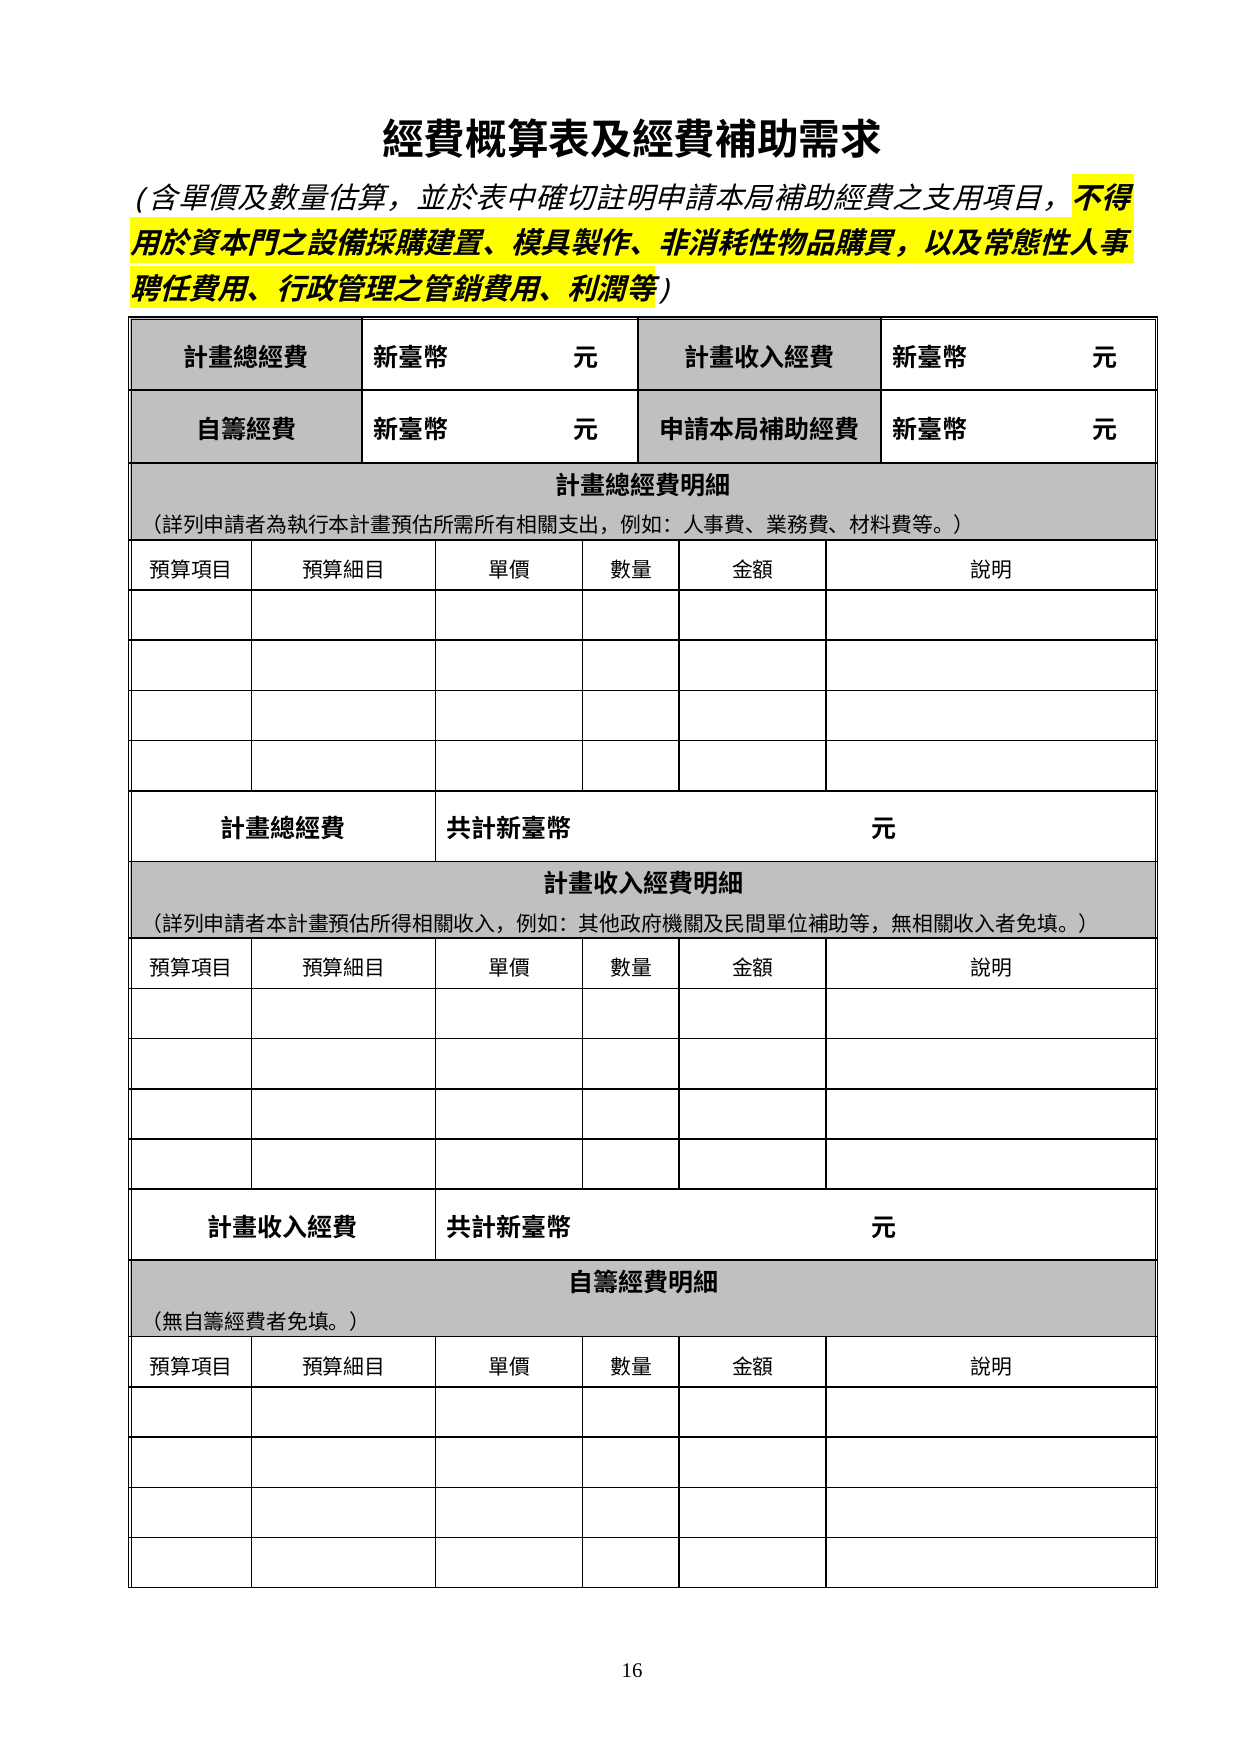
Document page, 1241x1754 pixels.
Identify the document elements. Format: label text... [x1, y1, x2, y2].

table_cell [252, 1488, 435, 1537]
table_cell [583, 691, 678, 740]
table_cell [252, 989, 435, 1038]
table_cell [583, 1140, 678, 1188]
table_cell [827, 741, 1155, 790]
table_cell [827, 1388, 1155, 1436]
table_cell [680, 1438, 825, 1486]
table_cell [252, 1090, 435, 1138]
table_cell [132, 1488, 251, 1537]
table_cell [680, 1538, 825, 1587]
table_cell [680, 591, 825, 639]
table_cell 說明 [827, 939, 1155, 987]
table_cell 新臺幣 元 [363, 391, 637, 462]
table_cell [827, 1039, 1155, 1088]
table_cell 預算細目 [252, 939, 435, 987]
table_cell [680, 691, 825, 740]
table_cell [252, 1438, 435, 1486]
table_cell [252, 1039, 435, 1088]
table_cell 金額 [680, 541, 825, 589]
table_header 計畫收入經費 [639, 320, 880, 389]
table_cell 預算細目 [252, 1337, 435, 1386]
table_cell 單價 [436, 1337, 582, 1386]
table_cell [680, 1140, 825, 1188]
table_cell [252, 641, 435, 689]
table_cell 說明 [827, 1337, 1155, 1386]
table_cell [132, 641, 251, 689]
text 經費概算表及經費補助需求 [130, 118, 1134, 164]
table_cell [583, 1388, 678, 1436]
table_cell 計畫總經費 [132, 792, 435, 861]
table_cell [680, 1090, 825, 1138]
table_cell [132, 1090, 251, 1138]
table_cell 單價 [436, 541, 582, 589]
table_cell [252, 1388, 435, 1436]
table_cell 共計新臺幣 元 [436, 792, 1155, 861]
table_cell [583, 1090, 678, 1138]
table_cell [132, 1140, 251, 1188]
table_cell 數量 [583, 939, 678, 987]
table_cell [436, 1090, 582, 1138]
table_cell 申請本局補助經費 [639, 391, 880, 462]
table_cell [583, 1438, 678, 1486]
table_cell 單價 [436, 939, 582, 987]
table_cell [132, 1388, 251, 1436]
table_cell [583, 741, 678, 790]
table_cell [827, 1438, 1155, 1486]
table_cell [680, 989, 825, 1038]
table_cell 預算項目 [132, 541, 251, 589]
table_cell [436, 641, 582, 689]
table_cell [680, 1039, 825, 1088]
table_cell 數量 [583, 541, 678, 589]
table_cell 新臺幣 元 [882, 391, 1155, 462]
table_cell [583, 1488, 678, 1537]
table_cell [436, 1488, 582, 1537]
table_cell [680, 1388, 825, 1436]
table_cell [436, 591, 582, 639]
table_cell [827, 1488, 1155, 1537]
text (含單價及數量估算，並於表中確切註明申請本局補助經費之支用項目，不得用於資本門之設備採購建置、模具製作、非消耗性物品購買，以及常態性人事聘任費用、行政管理之管銷費用、利潤等) [130, 171, 1134, 309]
table_cell 共計新臺幣 元 [436, 1190, 1155, 1259]
table_cell [132, 591, 251, 639]
table_cell 計畫總經費明細 （詳列申請者為執行本計畫預估所需所有相關支出，例如：人事費、業務費、材料費等。） [132, 464, 1155, 539]
table_cell [583, 1039, 678, 1088]
table_cell [827, 641, 1155, 689]
table_cell [436, 1438, 582, 1486]
table_cell 金額 [680, 1337, 825, 1386]
table_cell 預算項目 [132, 939, 251, 987]
table_cell [827, 591, 1155, 639]
table_cell 預算項目 [132, 1337, 251, 1386]
table_cell 說明 [827, 541, 1155, 589]
table_header 新臺幣 元 [363, 320, 637, 389]
table_cell [827, 691, 1155, 740]
table_cell [583, 1538, 678, 1587]
table_cell [252, 1538, 435, 1587]
table_cell [252, 741, 435, 790]
table_cell [436, 1538, 582, 1587]
table_cell [252, 591, 435, 639]
table_cell [436, 691, 582, 740]
table_cell [132, 741, 251, 790]
table_cell [436, 1039, 582, 1088]
table_cell [132, 1039, 251, 1088]
table_cell [583, 641, 678, 689]
table_cell [252, 1140, 435, 1188]
table_cell [827, 1140, 1155, 1188]
table_cell [680, 641, 825, 689]
table_cell [252, 691, 435, 740]
table_cell 預算細目 [252, 541, 435, 589]
table_cell 自籌經費 [132, 391, 361, 462]
table_cell 自籌經費明細 （無自籌經費者免填。） [132, 1261, 1155, 1336]
table_cell [583, 989, 678, 1038]
table_cell [132, 691, 251, 740]
table_header 新臺幣 元 [882, 320, 1155, 389]
table_cell [132, 1538, 251, 1587]
table_cell 數量 [583, 1337, 678, 1386]
table_cell [827, 1538, 1155, 1587]
table_cell [132, 1438, 251, 1486]
table_cell [132, 989, 251, 1038]
table_cell 金額 [680, 939, 825, 987]
table_cell [436, 1140, 582, 1188]
table_header 計畫總經費 [132, 320, 361, 389]
table_cell [680, 1488, 825, 1537]
table_cell [436, 741, 582, 790]
table_cell 計畫收入經費 [132, 1190, 435, 1259]
table_cell [436, 989, 582, 1038]
table_cell [680, 741, 825, 790]
table_cell [583, 591, 678, 639]
table_cell [827, 1090, 1155, 1138]
table_cell [827, 989, 1155, 1038]
table_cell [436, 1388, 582, 1436]
